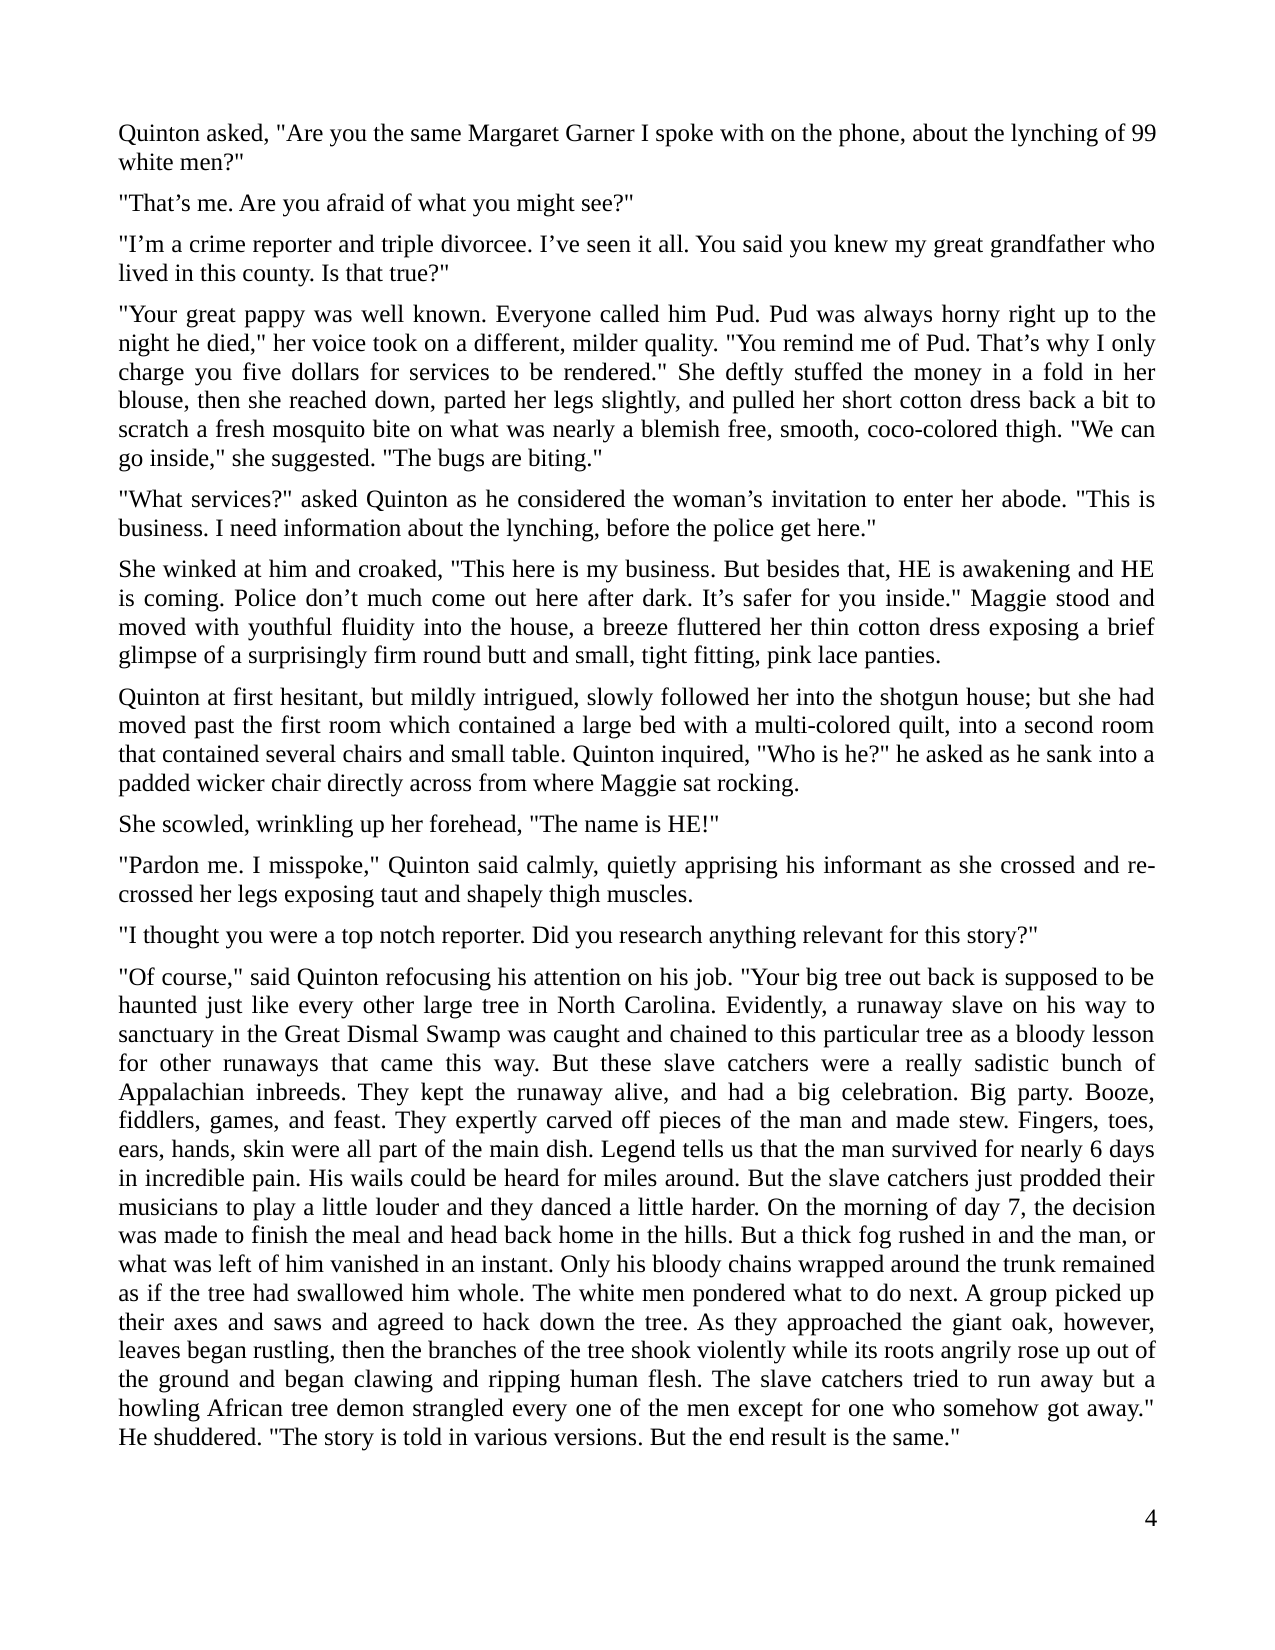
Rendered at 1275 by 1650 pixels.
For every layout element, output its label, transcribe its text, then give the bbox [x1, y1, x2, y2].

text "Your great pappy was well known. Everyone called him Pud. Pud was always horny right up to the night he died," her voice took on a different, milder quality. "You remind me of Pud. That’s why I only charge you five dollars for services to be rendered." She deftly stuffed the money in a fold in her blouse, then she reached down, parted her legs slightly, and pulled her short cotton dress back a bit to scratch a fresh mosquito bite on what was nearly a blemish free, smooth, coco-colored thigh. "We can go inside," she suggested. "The bugs are biting." [118, 299, 1157, 472]
text Quinton asked, "Are you the same Margaret Garner I spoke with on the phone, about the lynching of 99 white men?" [118, 118, 1157, 176]
text She scowled, wrinkling up her forehead, "The name is HE!" [118, 809, 1157, 838]
text Quinton at first hesitant, but mildly intrigued, slowly followed her into the shotgun house; but she had moved past the first room which contained a large bed with a multi-colored quilt, into a second room that contained several chairs and small table. Quinton inquired, "Who is he?" he asked as he sank into a padded wicker chair directly across from where Maggie sat rocking. [118, 682, 1157, 797]
text "I thought you were a top notch reporter. Did you research anything relevant for this story?" [118, 921, 1157, 949]
text "I’m a crime reporter and triple divorcee. I’ve seen it all. You said you knew my great grandfather who lived in this county. Is that true?" [118, 229, 1157, 287]
text "Of course," said Quinton refocusing his attention on his job. "Your big tree out back is supposed to be haunted just like every other large tree in North Carolina. Evidently, a runaway slave on his way to sanctuary in the Great Dismal Swamp was caught and chained to this particular tree as a bloody lesson for other runaways that came this way. But these slave catchers were a really sadistic bunch of Appalachian inbreeds. They kept the runaway alive, and had a big celebration. Big party. Booze, fiddlers, games, and feast. They expertly carved off pieces of the man and made stew. Fingers, toes, ears, hands, skin were all part of the main dish. Legend tells us that the man survived for nearly 6 days in incredible pain. His wails could be heard for miles around. But the slave catchers just prodded their musicians to play a little louder and they danced a little harder. On the morning of day 7, the decision was made to finish the meal and head back home in the hills. But a thick fog rushed in and the man, or what was left of him vanished in an instant. Only his bloody chains wrapped around the trunk remained as if the tree had swallowed him whole. The white men pondered what to do next. A group picked up their axes and saws and agreed to hack down the tree. As they approached the giant oak, however, leaves began rustling, then the branches of the tree shook violently while its roots angrily rose up out of the ground and began clawing and ripping human flesh. The slave catchers tried to run away but a howling African tree demon strangled every one of the men except for one who somehow got away." He shuddered. "The story is told in various versions. But the end result is the same." [118, 962, 1157, 1451]
text "Pardon me. I misspoke," Quinton said calmly, quietly apprising his informant as she crossed and re-crossed her legs exposing taut and shapely thigh muscles. [118, 851, 1157, 908]
text She winked at him and croaked, "This here is my business. But besides that, HE is awakening and HE is coming. Police don’t much come out here after dark. It’s safer for you inside." Maggie stood and moved with youthful fluidity into the house, a breeze fluttered her thin cotton dress exposing a brief glimpse of a surprisingly firm round butt and small, tight fitting, pink lace panties. [118, 554, 1157, 669]
text "That’s me. Are you afraid of what you might see?" [118, 188, 1157, 217]
text "What services?" asked Quinton as he considered the woman’s invitation to enter her abode. "This is business. I need information about the lynching, before the police get here." [118, 484, 1157, 542]
